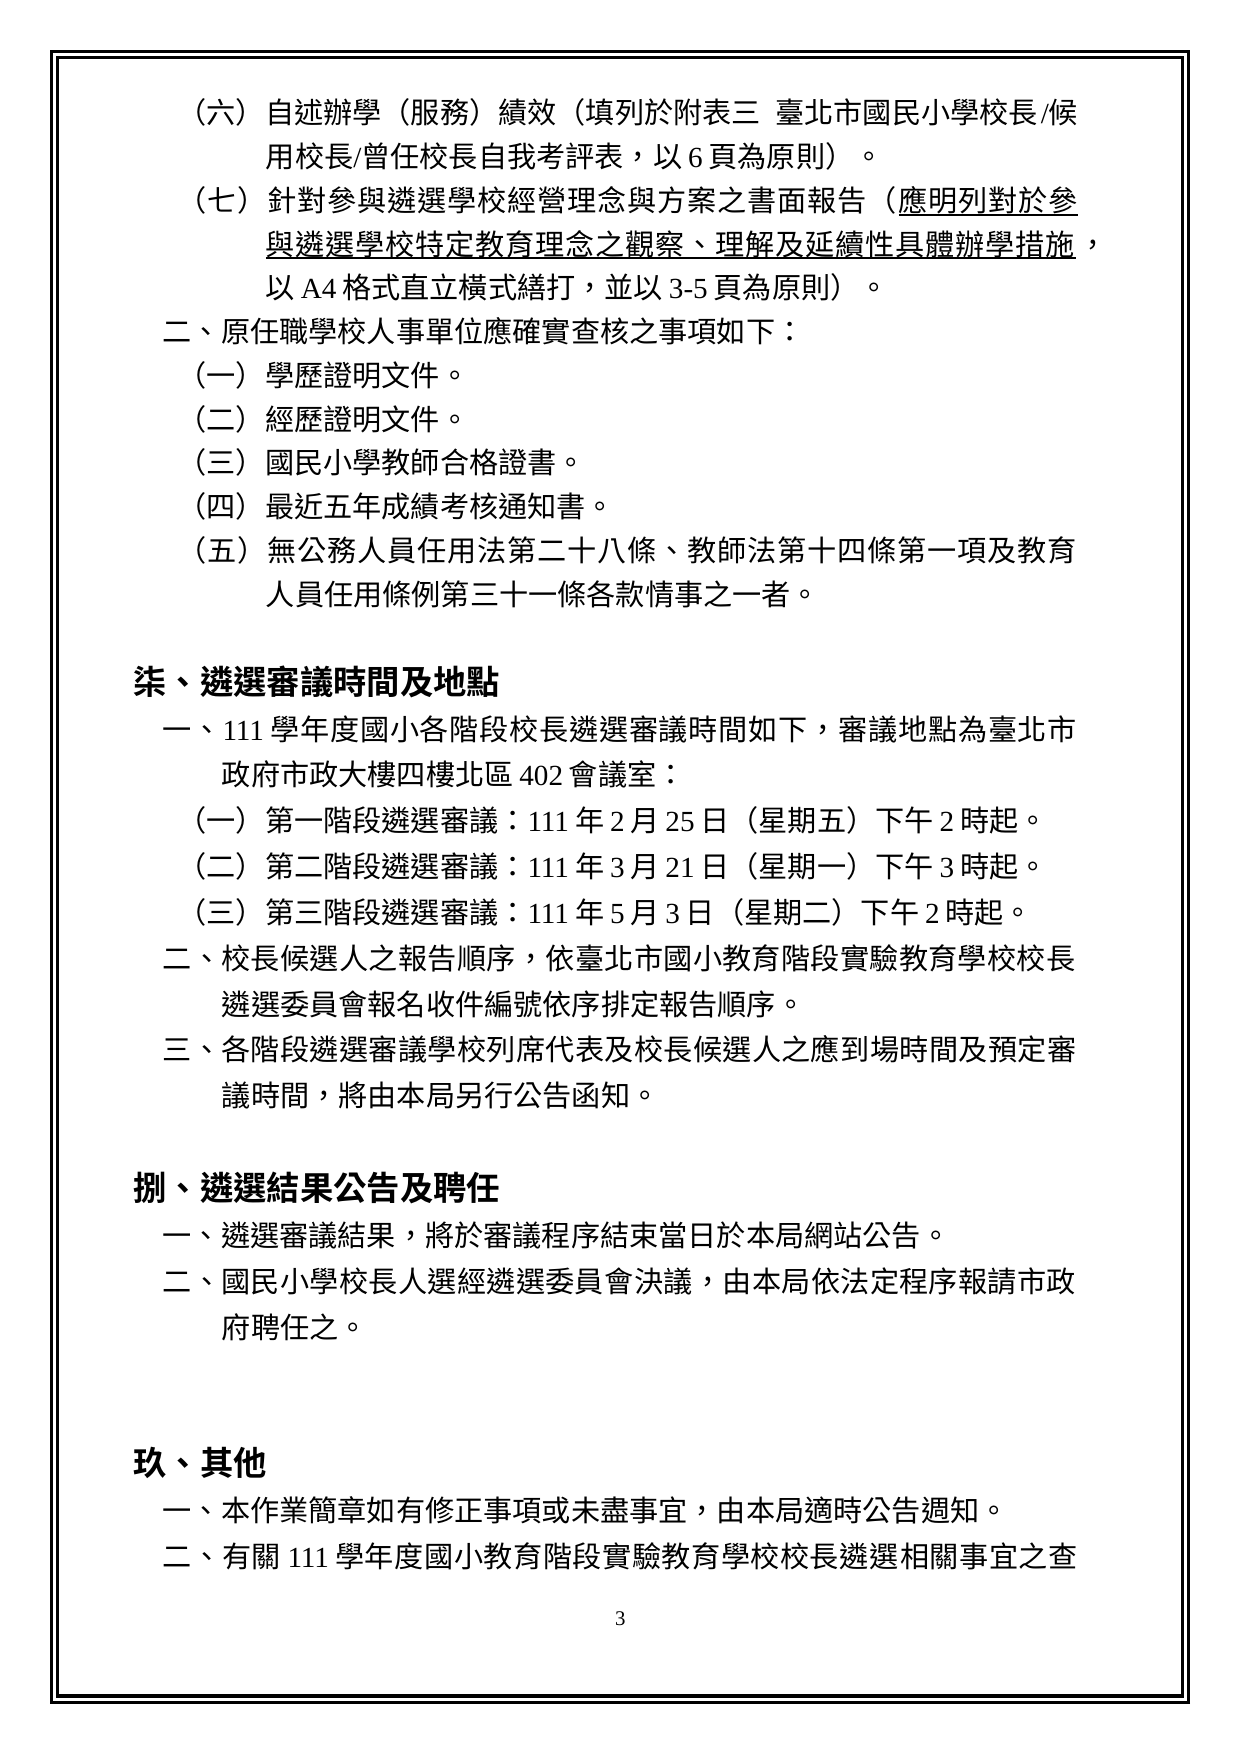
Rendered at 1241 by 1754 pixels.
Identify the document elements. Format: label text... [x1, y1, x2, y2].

text （七）針對參與遴選學校經營理念與方案之書面報告（應明列對於參與遴選學校特定教育理念之觀察、理解及延續性具體辦學措施，以A4格式直立橫式繕打，並以3-5頁為原則）。 [177, 176, 1078, 307]
text （六）自述辦學（服務）績效（填列於附表三 臺北市國民小學校長/候用校長/曾任校長自我考評表，以6頁為原則）。 [177, 89, 1078, 176]
text （一）第一階段遴選審議：111年2月25日（星期五）下午2時起。 [177, 795, 1078, 841]
text 二、原任職學校人事單位應確實查核之事項如下： [133, 307, 1078, 351]
text （一）學歷證明文件。 [177, 351, 1078, 395]
text 二、有關111學年度國小教育階段實驗教育學校校長遴選相關事宜之查 [162, 1531, 1078, 1576]
text 三、各階段遴選審議學校列席代表及校長候選人之應到場時間及預定審議時間，將由本局另行公告函知。 [162, 1024, 1078, 1116]
text 一、本作業簡章如有修正事項或未盡事宜，由本局適時公告週知。 [133, 1485, 1078, 1531]
text （三）國民小學教師合格證書。 [177, 439, 1078, 482]
text （四）最近五年成績考核通知書。 [177, 482, 1078, 526]
text 二、國民小學校長人選經遴選委員會決議，由本局依法定程序報請市政府聘任之。 [162, 1256, 1078, 1347]
text 捌、遴選結果公告及聘任 [133, 1162, 1078, 1210]
text 一、111學年度國小各階段校長遴選審議時間如下，審議地點為臺北市政府市政大樓四樓北區402會議室： [162, 703, 1078, 795]
text （三）第三階段遴選審議：111年5月3日（星期二）下午2時起。 [177, 887, 1078, 932]
text （二）經歷證明文件。 [177, 395, 1078, 439]
text 二、校長候選人之報告順序，依臺北市國小教育階段實驗教育學校校長遴選委員會報名收件編號依序排定報告順序。 [162, 932, 1078, 1024]
text 柒、遴選審議時間及地點 [133, 657, 1078, 703]
text 一、遴選審議結果，將於審議程序結束當日於本局網站公告。 [162, 1210, 1078, 1256]
text 玖、其他 [133, 1439, 1078, 1485]
text （五）無公務人員任用法第二十八條、教師法第十四條第一項及教育人員任用條例第三十一條各款情事之一者。 [177, 526, 1078, 614]
text （二）第二階段遴選審議：111年3月21日（星期一）下午3時起。 [177, 841, 1078, 887]
